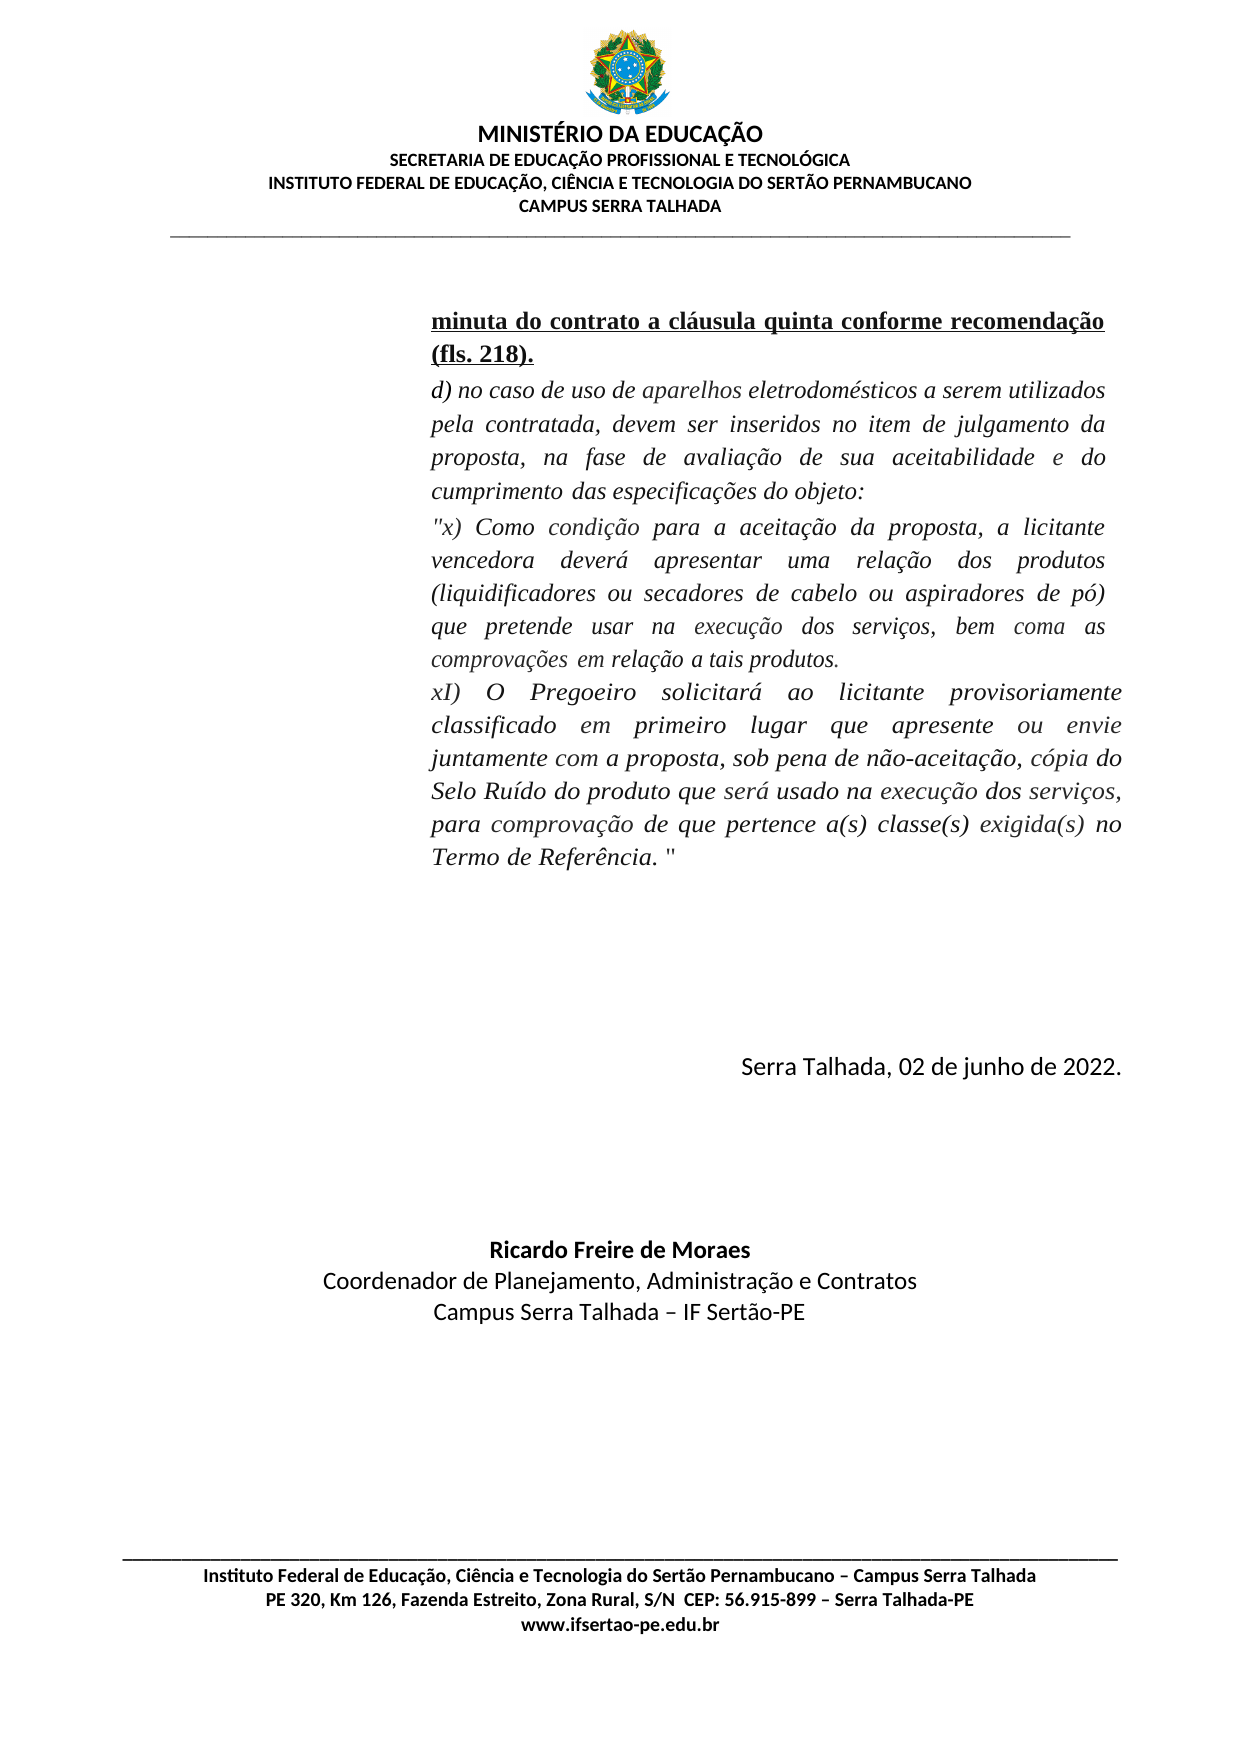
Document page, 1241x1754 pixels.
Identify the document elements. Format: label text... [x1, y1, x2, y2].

text Coordenador de Planejamento, Administração e Contratos [118, 1265, 1122, 1296]
picture [582, 27, 673, 117]
text Campus Serra Talhada – IF Sertão-PE [117, 1296, 1122, 1326]
text Serra Talhada, 02 de junho de 2022. [118, 1050, 1122, 1082]
text Ricardo Freire de Moraes [118, 1234, 1122, 1265]
text "x) Como condição para a aceitação da proposta, a licitante vencedora deverá apresentar uma relação dos produtos (liquidificadores ou secadores de cabelo ou aspiradores de pó) que pretende usar na execução dos serviços, bem coma as comprovações em relação a tais produtos. [431, 512, 1105, 673]
text xI) O Pregoeiro solicitará ao licitante provisoriamente classificado em primeiro lugar que apresente ou envie juntamente com a proposta, sob pena de não-aceitação, cópia do Selo Ruído do produto que será usado na execução dos serviços, para comprovação de que pertence a(s) classe(s) exigida(s) no Termo de Referência. " [431, 677, 1122, 871]
list no caso de uso de aparelhos eletrodomésticos a serem utilizados pela contratada, devem ser inseridos no item de julgamento da proposta, na fase de avaliação de sua aceitabilidade e do cumprimento das especificações do objeto: [431, 375, 1106, 504]
list minuta do contrato a cláusula quinta conforme recomendação (fls. 218). [431, 306, 1106, 367]
